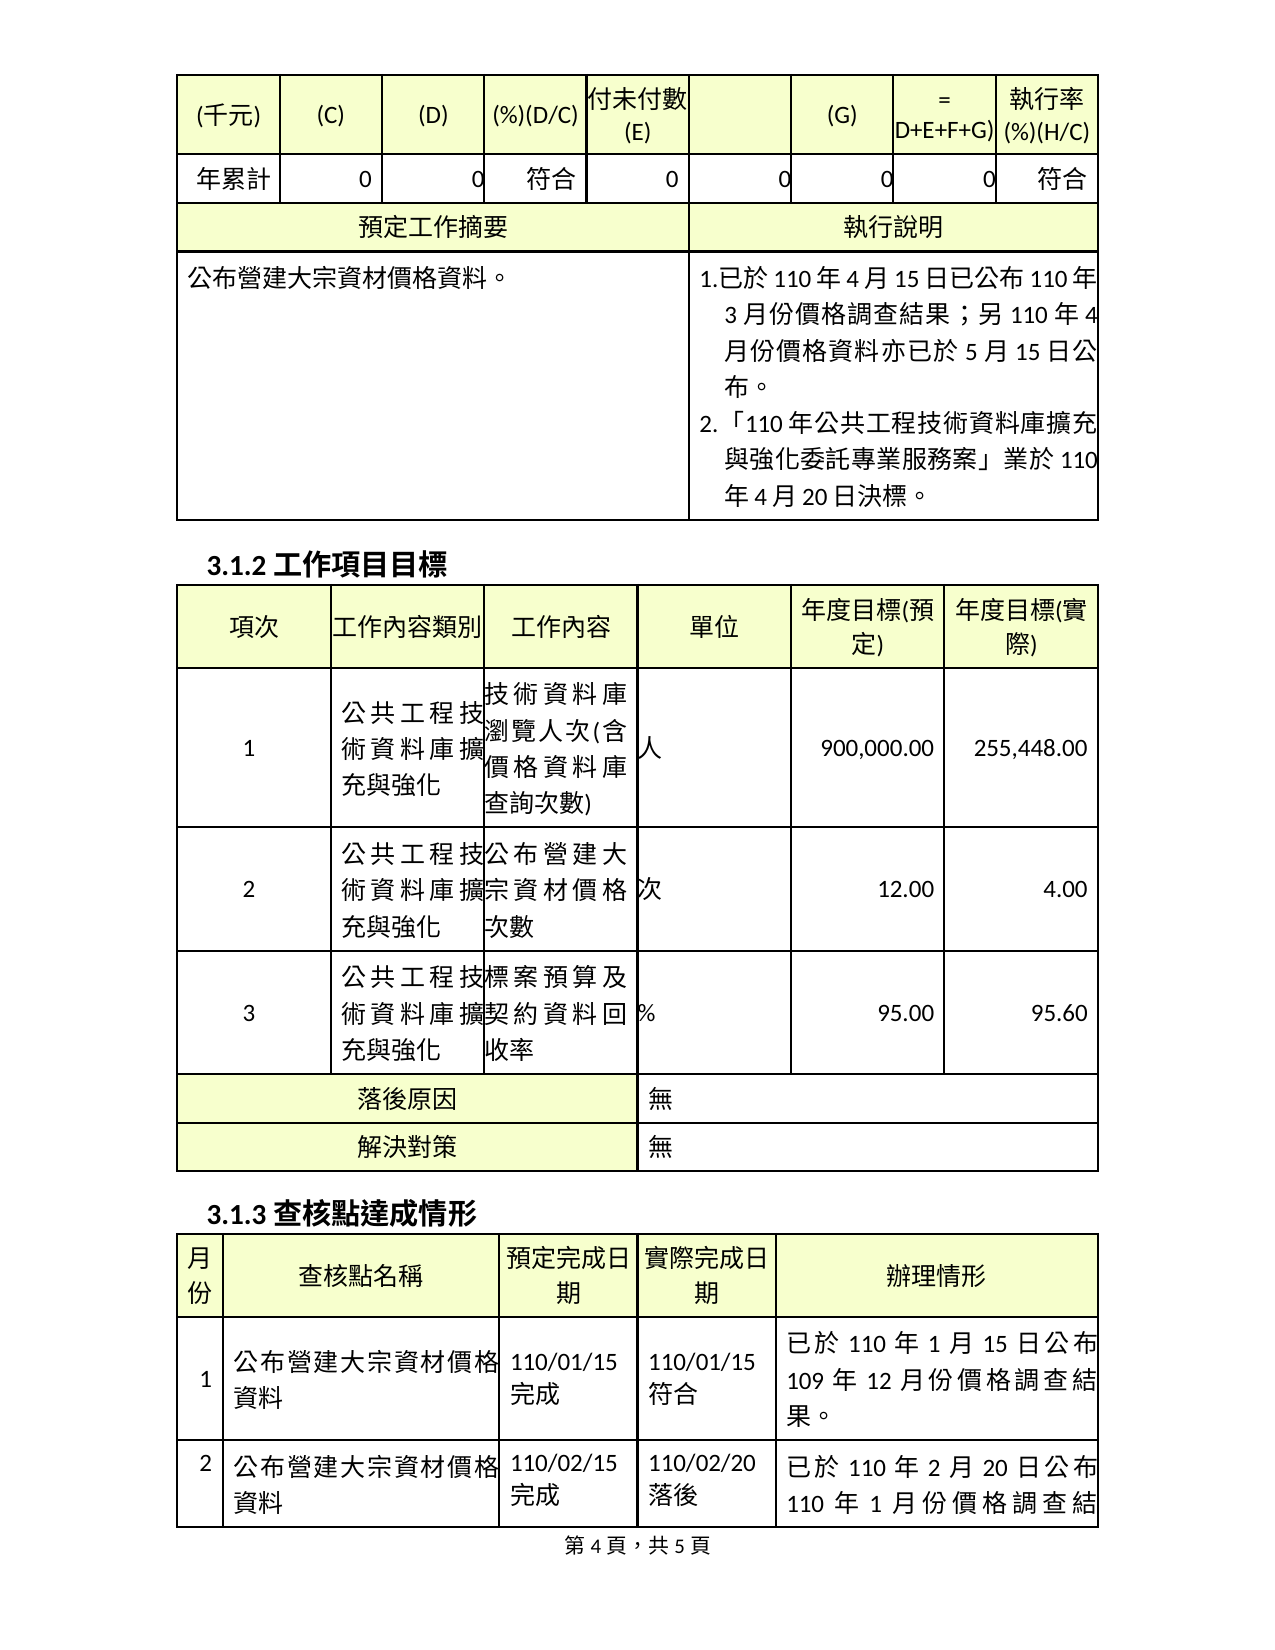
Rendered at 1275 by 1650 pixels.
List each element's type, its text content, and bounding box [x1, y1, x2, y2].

table_header 項次 [178, 586, 330, 667]
table_cell 執行率(%)(H/C) [997, 76, 1097, 153]
table_cell 95.00 [792, 952, 943, 1073]
table_header 年度目標(實際) [945, 586, 1097, 667]
table_cell 技術資料庫瀏覽人次(含價格資料庫查詢次數) [485, 669, 636, 826]
table_cell 無 [639, 1075, 1097, 1122]
table_cell 公布營建大宗資材價格次數 [485, 828, 636, 949]
table_header 預定完成日期 [500, 1235, 636, 1316]
table_cell 255,448.00 [945, 669, 1097, 826]
table_cell 2 [178, 1441, 222, 1526]
table_cell (G) [792, 76, 892, 153]
table_cell 110/01/15符合 [639, 1318, 775, 1439]
table_cell 已於110年1月15日公布109年12月份價格調查結果。 [777, 1318, 1097, 1439]
table_cell (千元) [178, 76, 279, 153]
table_cell 110/02/15完成 [500, 1441, 636, 1526]
table_cell 110/02/20落後 [639, 1441, 775, 1526]
table_cell % [639, 952, 790, 1073]
table_cell 次 [639, 828, 790, 949]
table_cell 1 [178, 669, 330, 826]
table_cell (C) [281, 76, 381, 153]
table_cell 公共工程技術資料庫擴充與強化 [332, 952, 483, 1073]
table_cell (D) [383, 76, 483, 153]
table_header 工作內容類別 [332, 586, 483, 667]
table_header 單位 [639, 586, 790, 667]
table_cell 解決對策 [178, 1124, 636, 1170]
table_cell 0 [792, 155, 892, 202]
table_cell 0 [383, 155, 483, 202]
table_cell 95.60 [945, 952, 1097, 1073]
table_cell 0 [894, 155, 995, 202]
table_cell 節餘數(F) [690, 76, 790, 153]
table_cell 落後原因 [178, 1075, 636, 1122]
table_cell 無 [639, 1124, 1097, 1170]
text 3.1.2 工作項目目標 [177, 542, 1098, 584]
table_cell 已於110年2月20日公布110年1月份價格調查結 [777, 1441, 1097, 1526]
table_cell 公布營建大宗資材價格資料。 [178, 253, 688, 519]
table_cell 4.00 [945, 828, 1097, 949]
text 3.1.3 查核點達成情形 [177, 1193, 1098, 1233]
table_cell 0 [281, 155, 381, 202]
table_cell 公共工程技術資料庫擴充與強化 [332, 828, 483, 949]
table_cell 標案預算及契約資料回收率 [485, 952, 636, 1073]
table_cell 預定工作摘要 [178, 204, 688, 250]
table_header 辦理情形 [777, 1235, 1097, 1316]
table_cell 0 [588, 155, 688, 202]
table_cell 3 [178, 952, 330, 1073]
table_cell = D+E+F+G) [894, 76, 995, 153]
table_cell 1.已於110年4月15日已公布110年3月份價格調查結果；另110年4月份價格資料亦已於5月15日公布。 2.「110年公共工程技術資料庫擴充與強化委託專業服務案」業於110年4月20日決標。 [690, 253, 1097, 519]
table_header 年度目標(預定) [792, 586, 943, 667]
table_cell 年累計 [178, 155, 279, 202]
table_cell 符合 [485, 155, 585, 202]
table_cell 公共工程技術資料庫擴充與強化 [332, 669, 483, 826]
table_cell 執行說明 [690, 204, 1097, 250]
table_cell 已執行應付未付數(E) [588, 76, 688, 153]
table_cell 1 [178, 1318, 222, 1439]
table_cell 公布營建大宗資材價格資料 [224, 1441, 498, 1526]
table_header 工作內容 [485, 586, 636, 667]
table_cell 公布營建大宗資材價格資料 [224, 1318, 498, 1439]
table_cell 符合 [997, 155, 1097, 202]
table_header 實際完成日期 [639, 1235, 775, 1316]
table_cell 人 [639, 669, 790, 826]
table_header 月份 [178, 1235, 222, 1316]
table_cell 2 [178, 828, 330, 949]
table_header 查核點名稱 [224, 1235, 498, 1316]
table_cell (%)(D/C) [485, 76, 585, 153]
table_cell 0 [690, 155, 790, 202]
table_cell 110/01/15完成 [500, 1318, 636, 1439]
table_cell 12.00 [792, 828, 943, 949]
table_cell 900,000.00 [792, 669, 943, 826]
